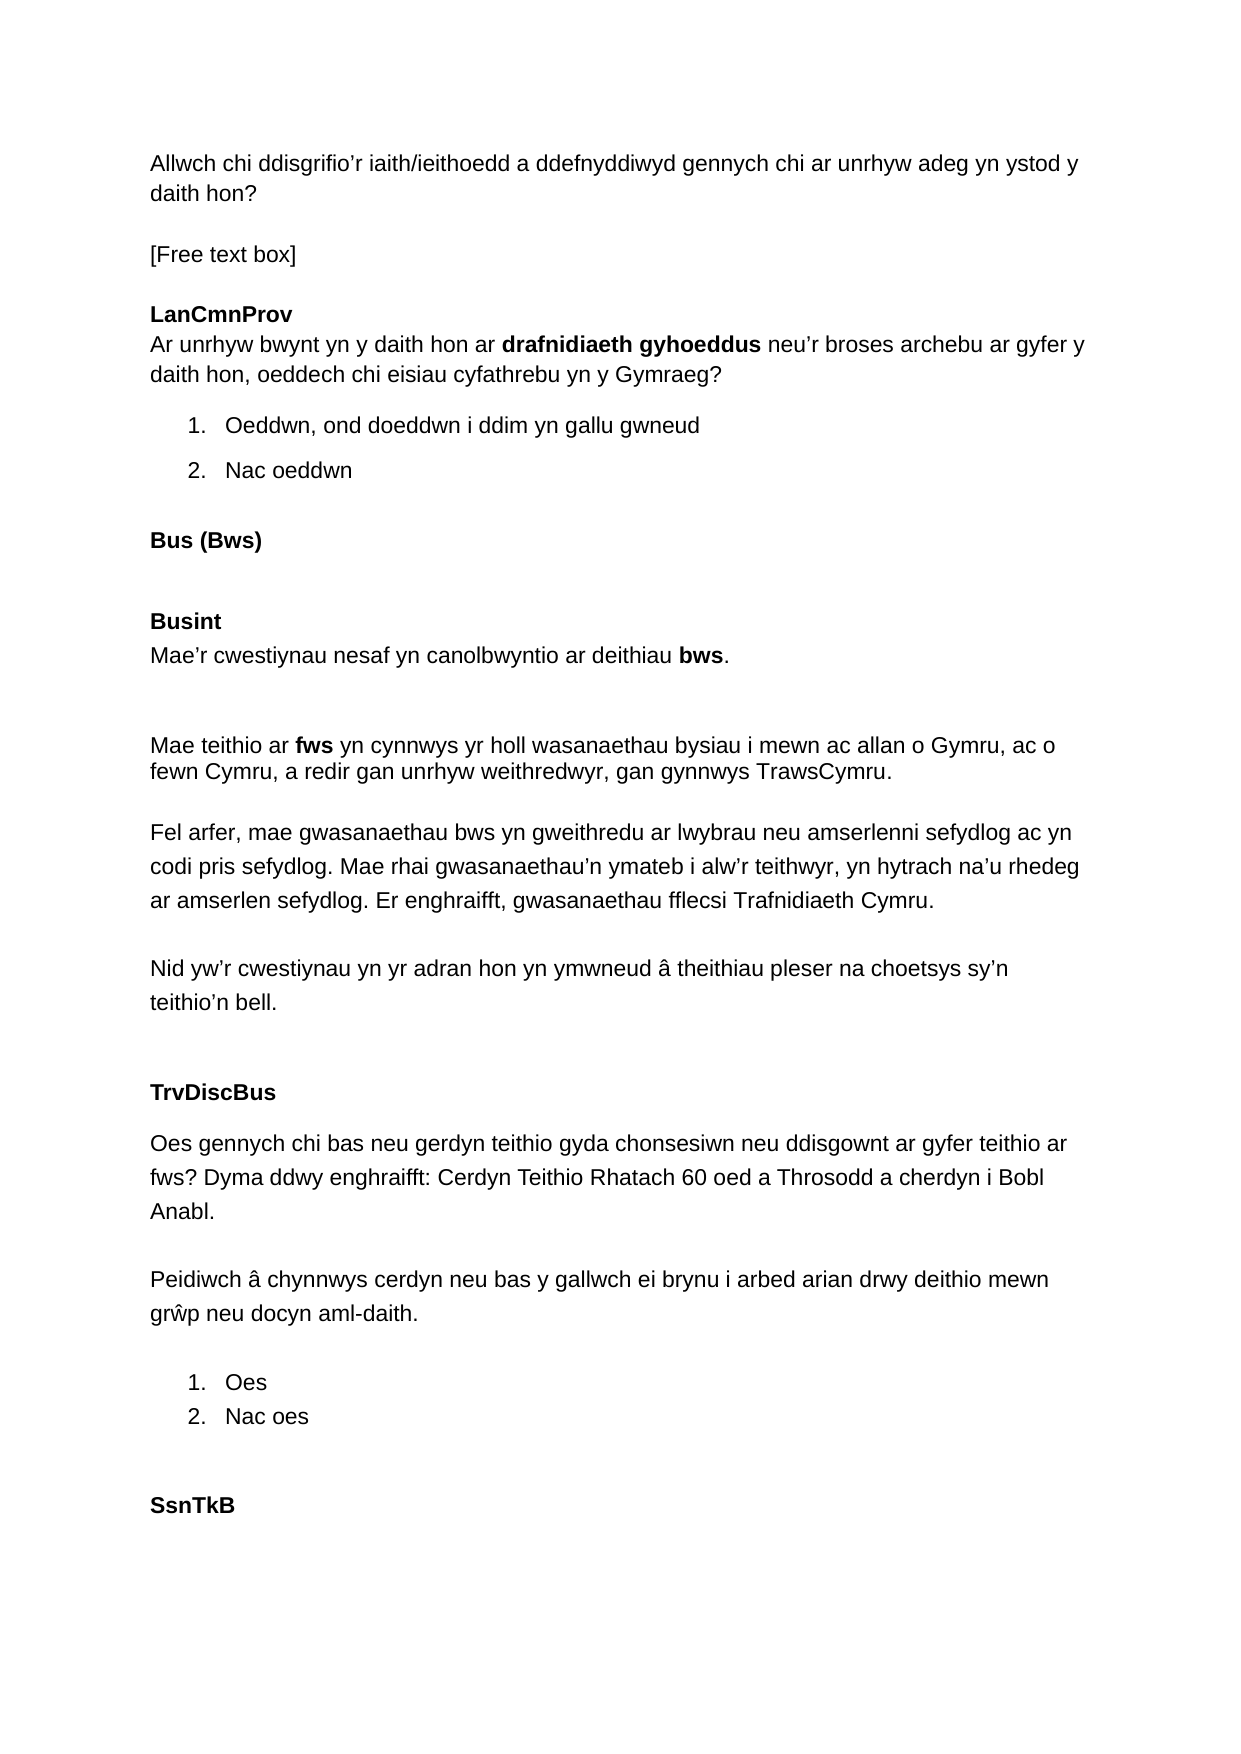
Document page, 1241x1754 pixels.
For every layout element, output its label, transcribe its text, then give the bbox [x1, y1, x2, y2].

text LanCmnProv [150, 301, 1090, 327]
text TrvDiscBus [150, 1078, 1090, 1105]
list Oeddwn, ond doeddwn i ddim yn gallu gwneud [187, 412, 1090, 439]
text SsnTkB [150, 1492, 1090, 1518]
text Oes gennych chi bas neu gerdyn teithio gyda chonsesiwn neu ddisgownt ar gyfer teithio ar fws? Dyma ddwy enghraifft: Cerdyn Teithio Rhatach 60 oed a Throsodd a cherdyn i Bobl Anabl. [150, 1129, 1090, 1224]
text Fel arfer, mae gwasanaethau bws yn gweithredu ar lwybrau neu amserlenni sefydlog ac yn codi pris sefydlog. Mae rhai gwasanaethau’n ymateb i alw’r teithwyr, yn hytrach na’u rhedeg ar amserlen sefydlog. Er enghraifft, gwasanaethau fflecsi Trafnidiaeth Cymru. [150, 818, 1090, 913]
list Nac oes [187, 1403, 1090, 1429]
text Peidiwch â chynnwys cerdyn neu bas y gallwch ei brynu i arbed arian drwy deithio mewn grŵp neu docyn aml-daith. [150, 1266, 1090, 1327]
subtitle Bus (Bws) [150, 527, 1090, 553]
text Nid yw’r cwestiynau yn yr adran hon yn ymwneud â theithiau pleser na choetsys sy’n teithio’n bell. [150, 955, 1090, 1016]
text Ar unrhyw bwynt yn y daith hon ar drafnidiaeth gyhoeddus neu’r broses archebu ar gyfer y daith hon, oeddech chi eisiau cyfathrebu yn y Gymraeg? [150, 331, 1090, 388]
text Allwch chi ddisgrifio’r iaith/ieithoedd a ddefnyddiwyd gennych chi ar unrhyw adeg yn ystod y daith hon? [150, 150, 1090, 207]
text Mae teithio ar fws yn cynnwys yr holl wasanaethau bysiau i mewn ac allan o Gymru, ac o fewn Cymru, a redir gan unrhyw weithredwyr, gan gynnwys TrawsCymru. [150, 732, 1090, 784]
text [Free text box] [150, 241, 1090, 267]
text Mae’r cwestiynau nesaf yn canolbwyntio ar deithiau bws. [150, 642, 1090, 669]
list Nac oeddwn [187, 457, 1090, 484]
text Busint [150, 608, 1090, 635]
list Oes [187, 1369, 1090, 1395]
